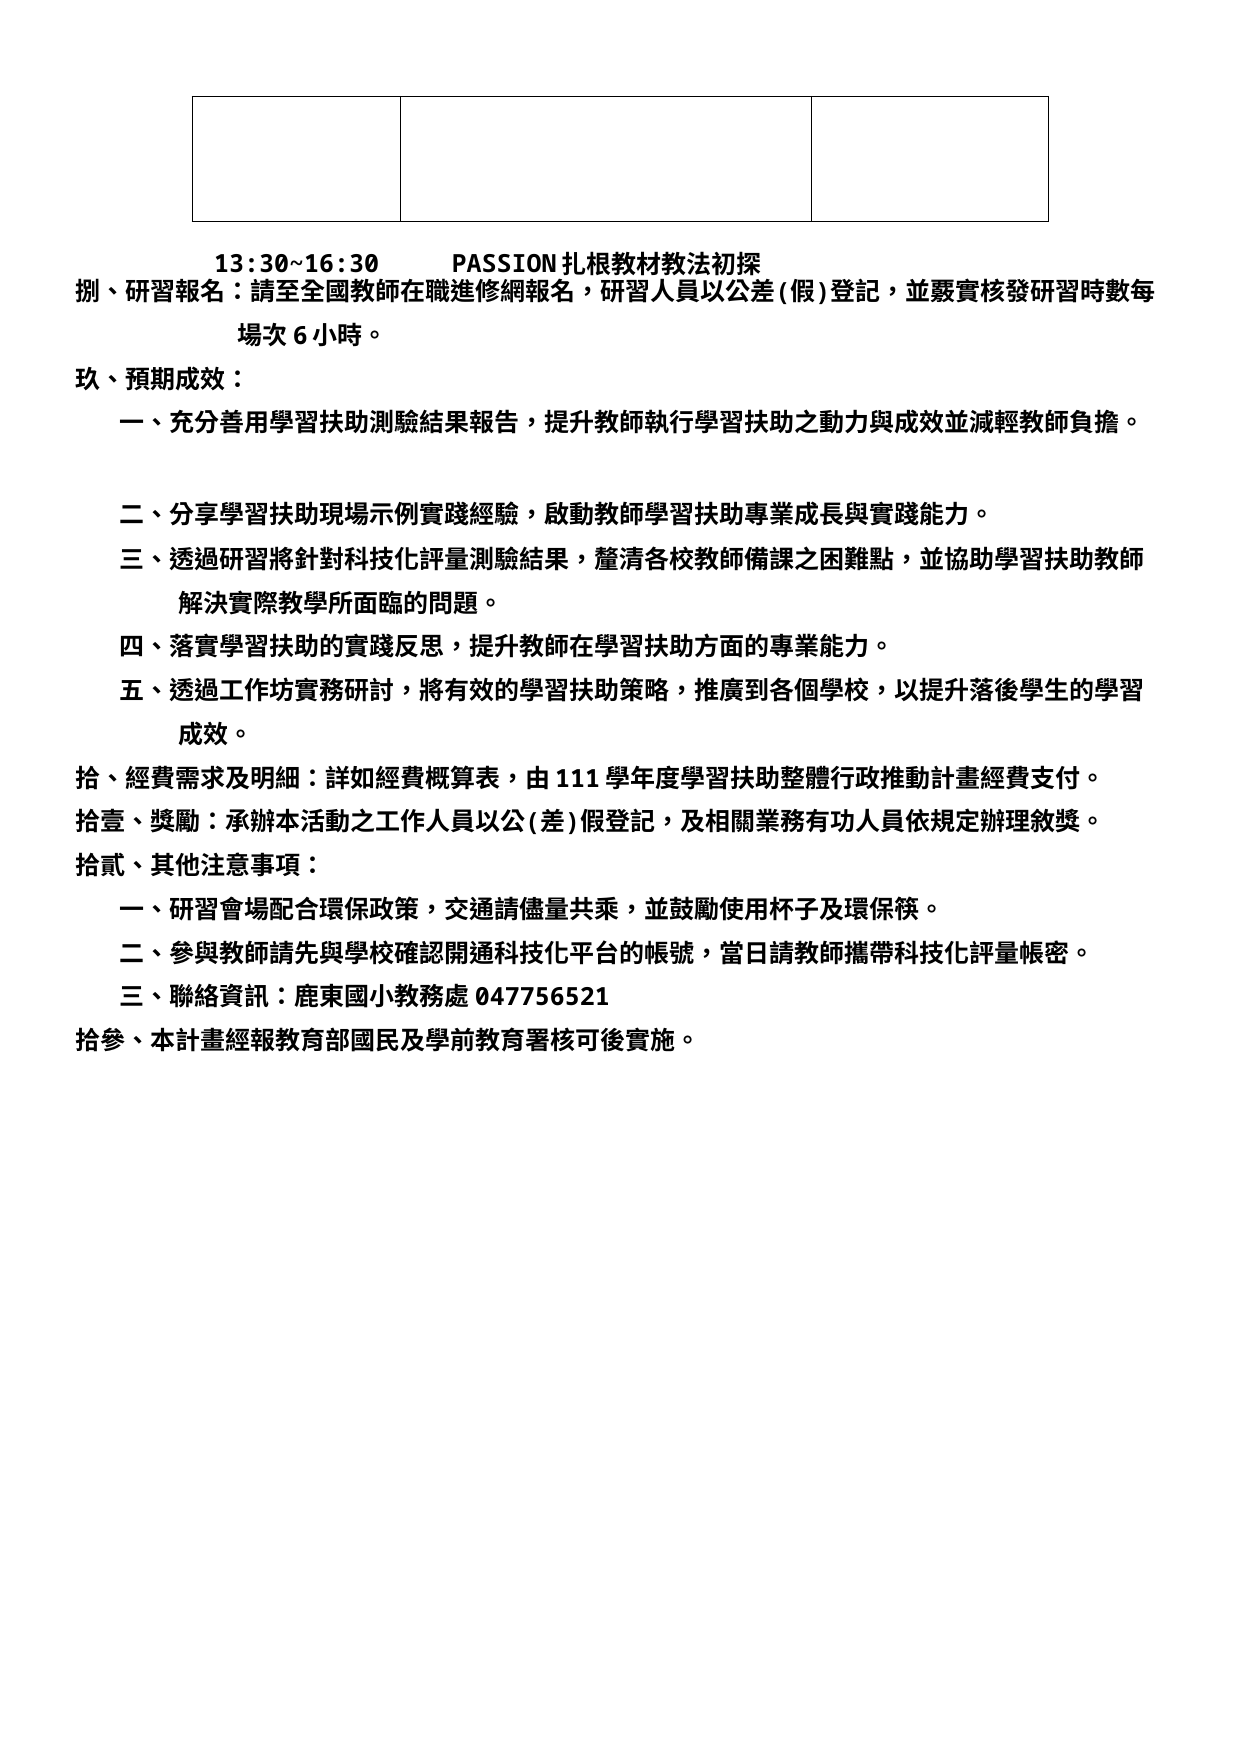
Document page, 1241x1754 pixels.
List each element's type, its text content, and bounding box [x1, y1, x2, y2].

text 二、分享學習扶助現場示例實踐經驗，啟動教師學習扶助專業成長與實踐能力。 [119, 471, 1165, 533]
text 一、充分善用學習扶助測驗結果報告，提升教師執行學習扶助之動力與成效並減輕教師負擔。 [119, 397, 1165, 441]
text 二、參與教師請先與學校確認開通科技化平台的帳號，當日請教師攜帶科技化評量帳密。 [119, 927, 1165, 971]
text 五、透過工作坊實務研討，將有效的學習扶助策略，推廣到各個學校，以提升落後學生的學習成效。 [119, 664, 1165, 752]
text 拾、經費需求及明細：詳如經費概算表，由111學年度學習扶助整體行政推動計畫經費支付。 [75, 752, 1165, 796]
table_cell PASSION扎根教材教法初探 [401, 97, 811, 221]
text 四、落實學習扶助的實踐反思，提升教師在學習扶助方面的專業能力。 [119, 621, 1165, 664]
text 一、研習會場配合環保政策，交通請儘量共乘，並鼓勵使用杯子及環保筷。 [119, 883, 1165, 927]
table_cell 13:30~16:30 [193, 97, 400, 221]
text 捌、研習報名：請至全國教師在職進修網報名，研習人員以公差(假)登記，並覈實核發研習時數每場次6小時。 [75, 266, 1165, 353]
text 拾壹、獎勵：承辦本活動之工作人員以公(差)假登記，及相關業務有功人員依規定辦理敘獎。 [75, 796, 1165, 839]
text 三、聯絡資訊：鹿東國小教務處047756521 [119, 971, 1165, 1014]
text 拾貳、其他注意事項： [75, 839, 1165, 883]
text 拾參、本計畫經報教育部國民及學前教育署核可後實施。 [75, 1014, 1165, 1058]
table_cell [812, 97, 1048, 221]
text 玖、預期成效： [75, 353, 1165, 397]
text 三、透過研習將針對科技化評量測驗結果，釐清各校教師備課之困難點，並協助學習扶助教師解決實際教學所面臨的問題。 [119, 533, 1165, 621]
